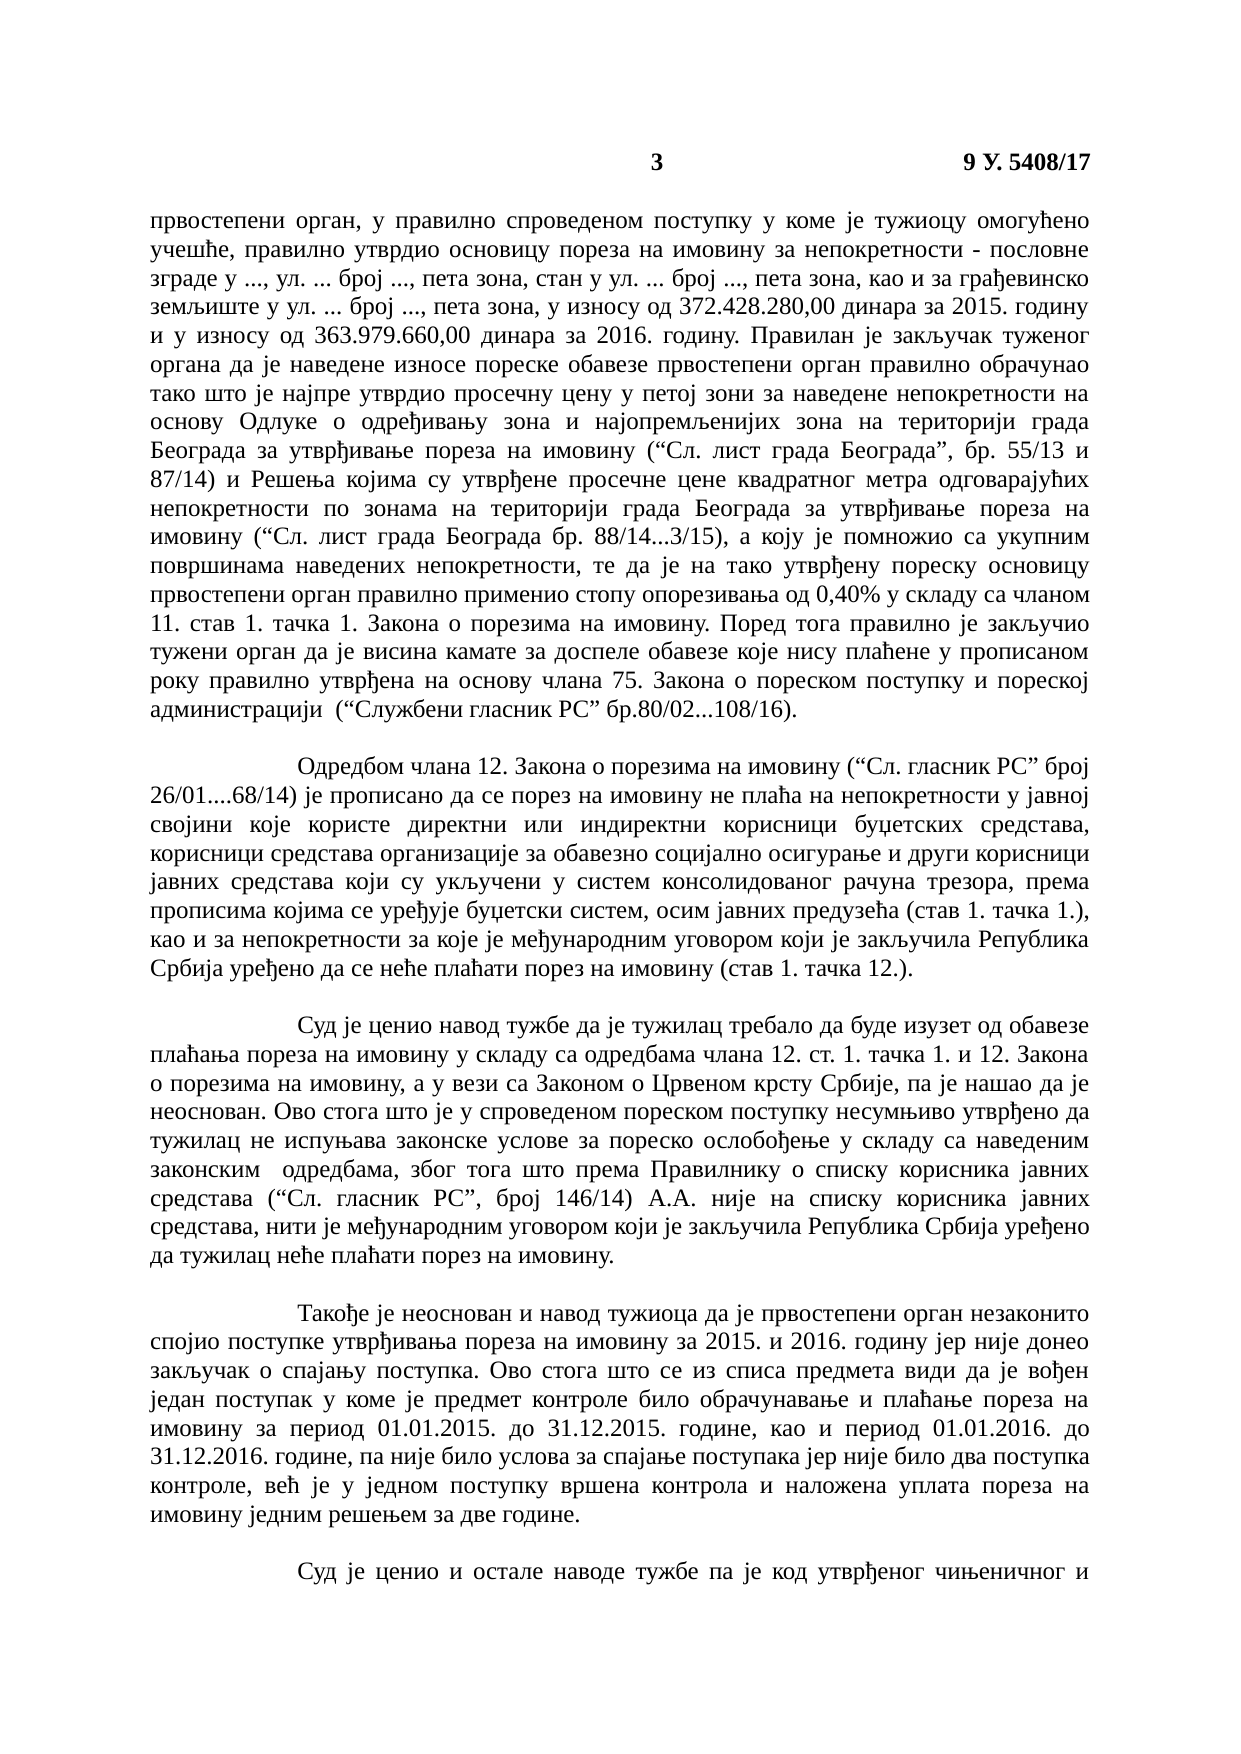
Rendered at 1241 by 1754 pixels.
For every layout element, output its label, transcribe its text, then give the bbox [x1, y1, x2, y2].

text Одредбом члана 12. Закона о порезима на имовину (“Сл. гласник РС” број 26/01....68/14) је прописано да се порез на имовину не плаћа на непокретности у јавној својини које користе директни или индиректни корисници буџетских средстава, корисници средстава организације за обавезно социјално осигурање и други корисници јавних средстава који су укључени у систем консолидованог рачуна трезора, према прописима којима се уређује буџетски систем, осим јавних предузећа (став 1. тачка 1.), као и за непокретности за које је међународним уговором који је закључила Република Србија уређено да се неће плаћати порез на имовину (став 1. тачка 12.). [150, 751, 1091, 981]
text првостепени орган, у правилно спроведеном поступку у коме је тужиоцу омогућено учешће, правилно утврдио основицу пореза на имовину за непокретности - пословне зграде у ..., ул. ... број ..., пета зона, стан у ул. ... број ..., пета зона, као и за грађевинско земљиште у ул. ... број ..., пета зона, у износу од 372.428.280,00 динара за 2015. годину и у износу од 363.979.660,00 динара за 2016. годину. Правилан је закључак туженог органа да је наведене износе пореске обавезе првостепени орган правилно обрачунао тако што је најпре утврдио просечну цену у петој зони за наведене непокретности на основу Одлуке о одређивању зона и најопремљенијих зона на територији града Београда за утврђивање пореза на имовину (“Сл. лист града Београда”, бр. 55/13 и 87/14) и Решења којима су утврђене просечне цене квадратног метра одговарајућих непокретности по зонама на територији града Београда за утврђивање пореза на имовину (“Сл. лист града Београда бр. 88/14...3/15), а коју је помножио са укупним површинама наведених непокретности, те да је на тако утврђену пореску основицу првостепени орган правилно применио стопу опорезивања од 0,40% у складу са чланом 11. став 1. тачка 1. Закона о порезима на имовину. Поред тога правилно је закључио тужени орган да је висина камате за доспеле обавезе које нису плаћене у прописаном року правилно утврђена на основу члана 75. Закона о пореском поступку и пореској администрацији (“Службени гласник РС” бр.80/02...108/16). [150, 205, 1091, 723]
text Такође је неоснован и навод тужиоца да је првостепени орган незаконито спојио поступке утврђивања пореза на имовину за 2015. и 2016. годину јер није донео закључак о спајању поступка. Ово стога што се из списа предмета види да је вођен један поступак у коме је предмет контроле било обрачунавање и плаћање пореза на имовину за период 01.01.2015. до 31.12.2015. године, као и период 01.01.2016. до 31.12.2016. године, па није било услова за спајање поступака јер није било два поступка контроле, већ је у једном поступку вршена контрола и наложена уплата пореза на имовину једним решењем за две године. [150, 1298, 1091, 1528]
text Суд је ценио навод тужбе да је тужилац требало да буде изузет од обавезе плаћања пореза на имовину у складу са одредбама члана 12. ст. 1. тачка 1. и 12. Закона о порезима на имовину, а у вези са Законом о Црвеном крсту Србије, па је нашао да је неоснован. Ово стога што је у спроведеном пореском поступку несумњиво утврђено да тужилац не испуњава законске услове за пореско ослобођење у складу са наведеним законским одредбама, због тога што према Правилнику о списку корисника јавних средстава (“Сл. гласник РС”, број 146/14) А.А. није на списку корисника јавних средстава, нити је међународним уговором који је закључила Република Србија уређено да тужилац неће плаћати порез на имовину. [150, 1010, 1091, 1269]
text Суд је ценио и остале наводе тужбе па је код утврђеног чињеничног и [150, 1556, 1091, 1585]
